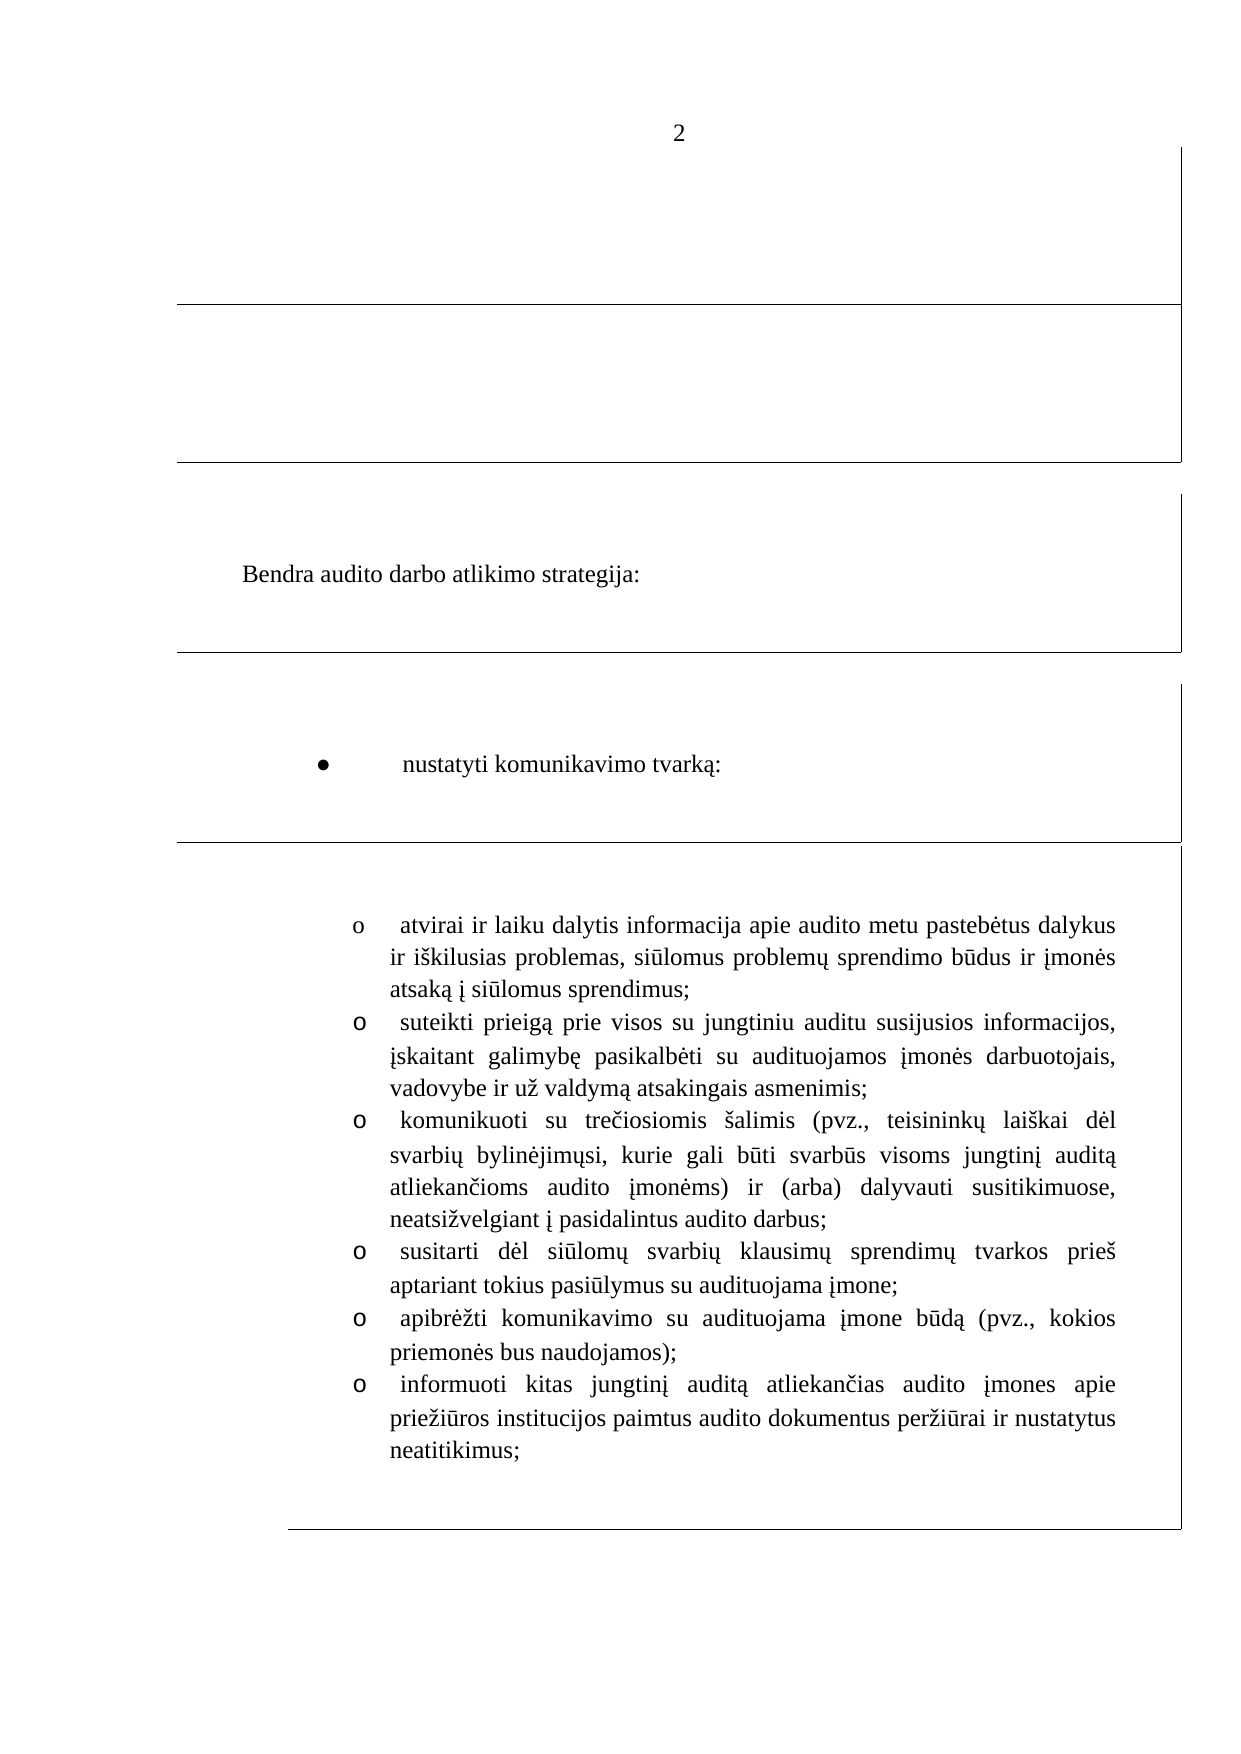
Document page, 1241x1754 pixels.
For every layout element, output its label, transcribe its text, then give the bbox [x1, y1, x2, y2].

text o atvirai ir laiku dalytis informacija apie audito metu pastebėtus dalykus ir iškilusias problemas, siūlomus problemų sprendimo būdus ir įmonės atsaką į siūlomus sprendimus; [287, 846, 1181, 942]
text o suteikti prieigą prie visos su jungtiniu auditu susijusios informacijos, įskaitant galimybę pasikalbėti su audituojamos įmonės darbuotojais, vadovybe ir už valdymą atsakingais asmenimis; [287, 942, 1181, 1041]
text ● nustatyti komunikavimo tvarką: [177, 684, 1181, 842]
text o apibrėžti komunikavimo su audituojama įmone būdą (pvz., kokios priemonės bus naudojamos); [287, 1238, 1181, 1304]
text o komunikuoti su trečiosiomis šalimis (pvz., teisininkų laiškai dėl svarbių bylinėjimųsi, kurie gali būti svarbūs visoms jungtinį auditą atliekančioms audito įmonėms) ir (arba) dalyvauti susitikimuose, neatsižvelgiant į pasidalintus audito darbus; [287, 1041, 1181, 1172]
text o informuoti kitas jungtinį auditą atliekančias audito įmones apie priežiūros institucijos paimtus audito dokumentus peržiūrai ir nustatytus neatitikimus; [287, 1304, 1181, 1529]
text o susitarti dėl siūlomų svarbių klausimų sprendimų tvarkos prieš aptariant tokius pasiūlymus su audituojama įmone; [287, 1172, 1181, 1238]
text Bendra audito darbo atlikimo strategija: [177, 494, 1181, 652]
